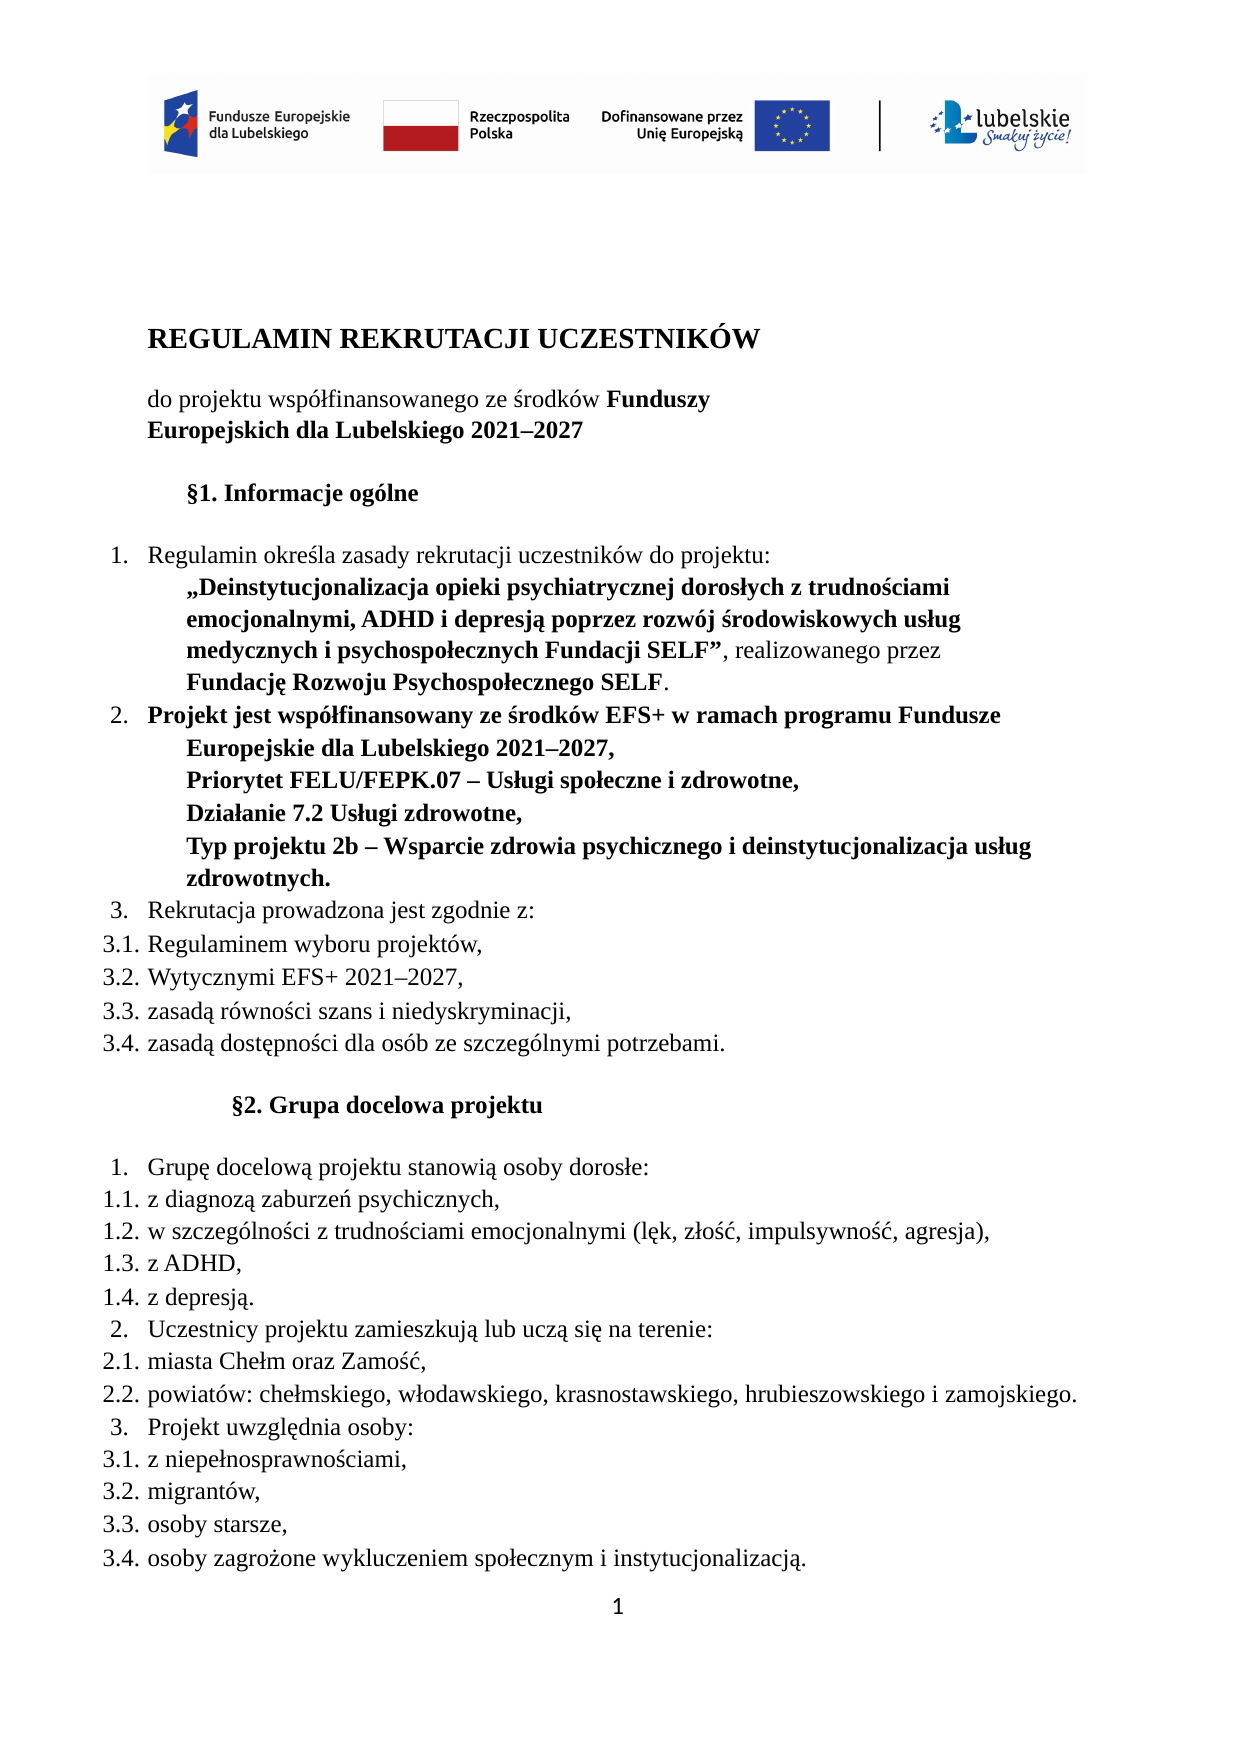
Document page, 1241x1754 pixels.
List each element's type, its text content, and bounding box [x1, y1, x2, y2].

list zasadą równości szans i niedyskryminacji, [102, 996, 1088, 1024]
list powiatów: chełmskiego, włodawskiego, krasnostawskiego, hrubieszowskiego i zamojskiego. [102, 1379, 1088, 1408]
subtitle Europejskie dla Lubelskiego 2021–2027, [186, 733, 1088, 762]
list Regulaminem wyboru projektów, [102, 929, 1088, 958]
subtitle §1. Informacje ogólne [186, 478, 1088, 506]
list osoby starsze, [102, 1509, 1088, 1538]
text REGULAMIN REKRUTACJI UCZESTNIKÓW [147, 321, 1088, 355]
list osoby zagrożone wykluczeniem społecznym i instytucjonalizacją. [102, 1543, 1088, 1571]
list Uczestnicy projektu zamieszkują lub uczą się na terenie: [110, 1314, 1088, 1343]
subtitle §2. Grupa docelowa projektu [231, 1090, 1088, 1118]
list Wytycznymi EFS+ 2021–2027, [102, 962, 1088, 991]
list Rekrutacja prowadzona jest zgodnie z: [110, 896, 1088, 924]
list z ADHD, [102, 1248, 1088, 1277]
text Typ projektu 2b – Wsparcie zdrowia psychicznego i deinstytucjonalizacja usług zdrowotnych. [186, 831, 1088, 891]
text „Deinstytucjonalizacja opieki psychiatrycznej dorosłych z trudnościami emocjonalnymi, ADHD i depresją poprzez rozwój środowiskowych usług medycznych i psychospołecznych Fundacji SELF”, realizowanego przez Fundację Rozwoju Psychospołecznego SELF. [186, 572, 963, 696]
text do projektu współfinansowanego ze środków Funduszy Europejskich dla Lubelskiego 2021–2027 [147, 384, 711, 444]
list zasadą dostępności dla osób ze szczególnymi potrzebami. [102, 1028, 1088, 1057]
list z niepełnosprawnościami, [102, 1444, 1088, 1472]
list Projekt jest współfinansowany ze środków EFS+ w ramach programu Fundusze [110, 700, 1088, 729]
list Regulamin określa zasady rekrutacji uczestników do projektu: [110, 540, 1088, 569]
list Projekt uwzględnia osoby: [110, 1412, 1088, 1440]
text Działanie 7.2 Usługi zdrowotne, [186, 798, 1088, 827]
text Priorytet FELU/FEPK.07 – Usługi społeczne i zdrowotne, [186, 765, 1088, 794]
list z depresją. [102, 1282, 1088, 1311]
list Grupę docelową projektu stanowią osoby dorosłe: [110, 1152, 1088, 1181]
list miasta Chełm oraz Zamość, [102, 1346, 1088, 1375]
list migrantów, [102, 1476, 1088, 1504]
list w szczególności z trudnościami emocjonalnymi (lęk, złość, impulsywność, agresja), [102, 1216, 1088, 1245]
list z diagnozą zaburzeń psychicznych, [102, 1184, 1088, 1213]
